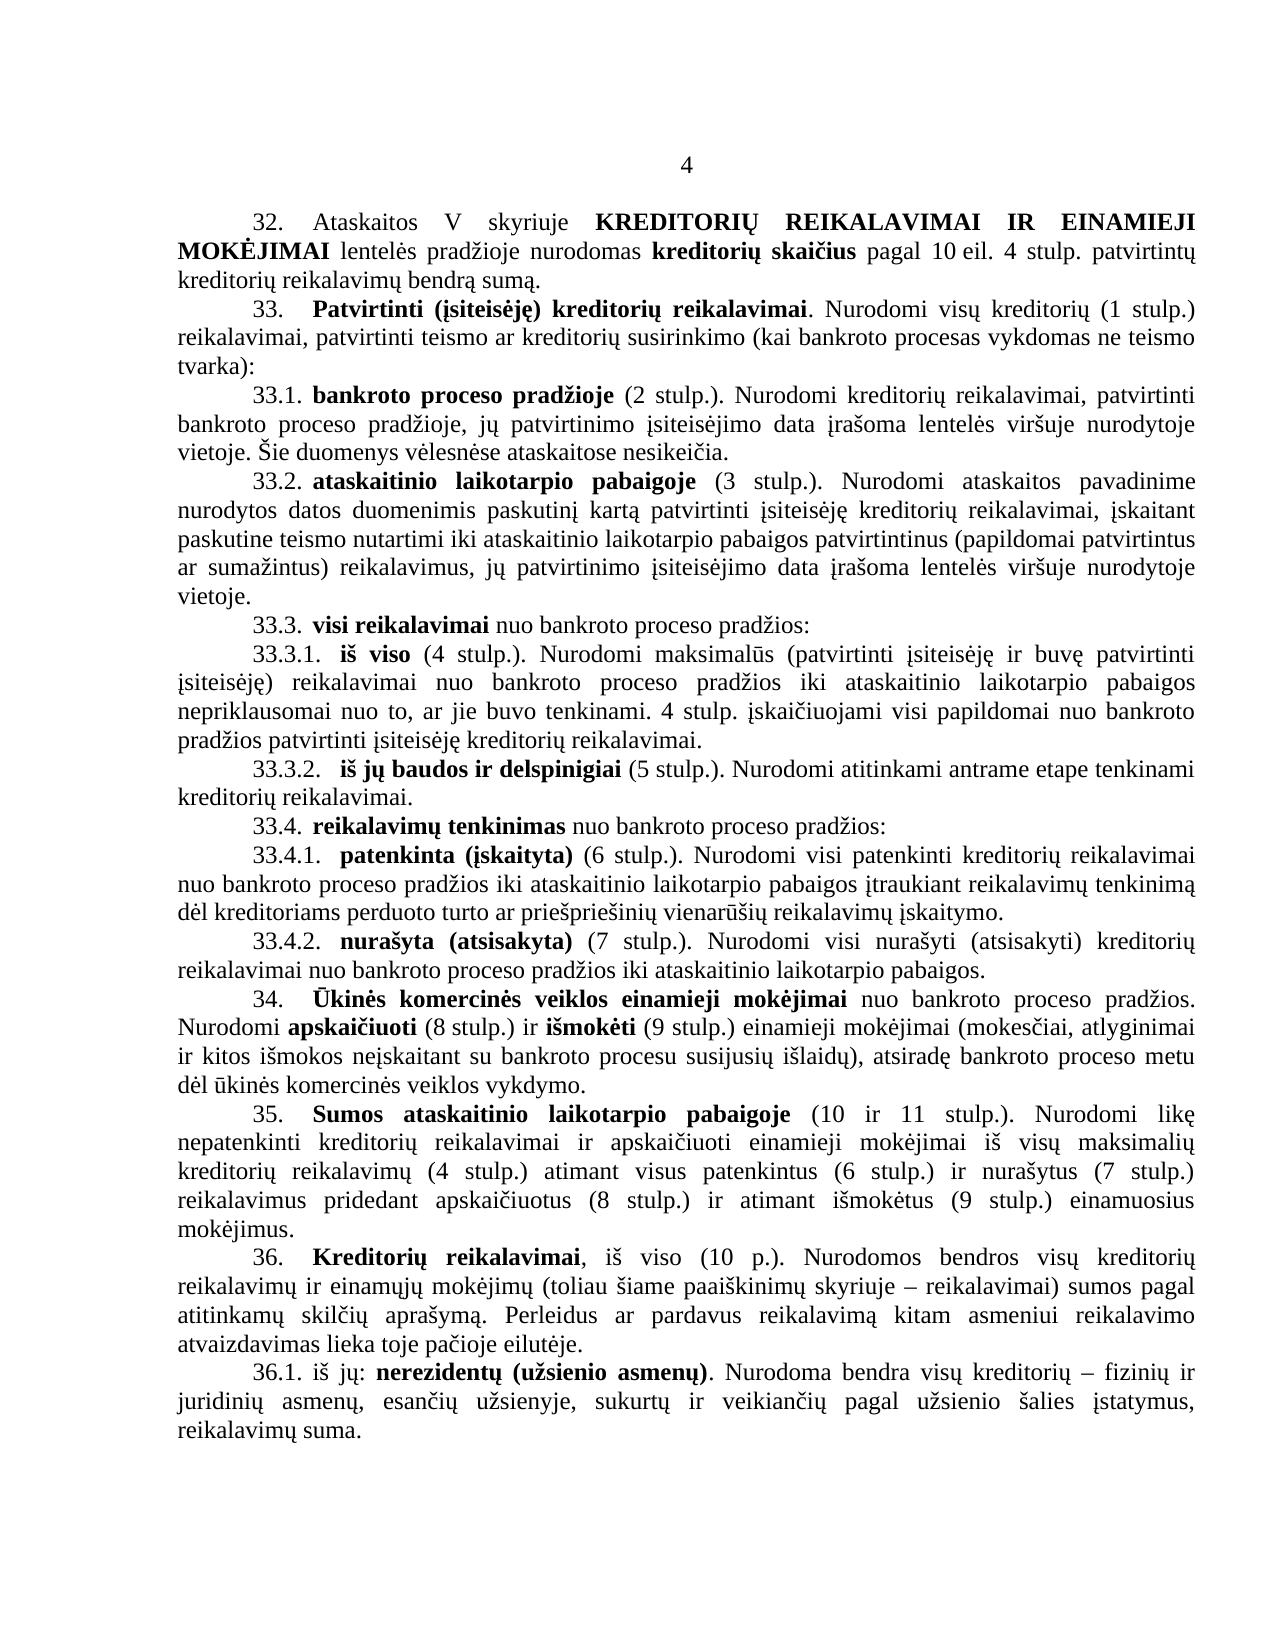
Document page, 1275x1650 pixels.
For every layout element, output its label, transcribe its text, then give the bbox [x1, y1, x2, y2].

text 33.4.1. patenkinta (įskaityta) (6 stulp.). Nurodomi visi patenkinti kreditorių reikalavimai nuo bankroto proceso pradžios iki ataskaitinio laikotarpio pabaigos įtraukiant reikalavimų tenkinimą dėl kreditoriams perduoto turto ar priešpriešinių vienarūšių reikalavimų įskaitymo. [177, 840, 1196, 926]
text 33.4. reikalavimų tenkinimas nuo bankroto proceso pradžios: [177, 811, 1196, 840]
text 33.2. ataskaitinio laikotarpio pabaigoje (3 stulp.). Nurodomi ataskaitos pavadinime nurodytos datos duomenimis paskutinį kartą patvirtinti įsiteisėję kreditorių reikalavimai, įskaitant paskutine teismo nutartimi iki ataskaitinio laikotarpio pabaigos patvirtintinus (papildomai patvirtintus ar sumažintus) reikalavimus, jų patvirtinimo įsiteisėjimo data įrašoma lentelės viršuje nurodytoje vietoje. [177, 466, 1196, 610]
text 33.4.2. nurašyta (atsisakyta) (7 stulp.). Nurodomi visi nurašyti (atsisakyti) kreditorių reikalavimai nuo bankroto proceso pradžios iki ataskaitinio laikotarpio pabaigos. [177, 926, 1196, 984]
text 33.1. bankroto proceso pradžioje (2 stulp.). Nurodomi kreditorių reikalavimai, patvirtinti bankroto proceso pradžioje, jų patvirtinimo įsiteisėjimo data įrašoma lentelės viršuje nurodytoje vietoje. Šie duomenys vėlesnėse ataskaitose nesikeičia. [177, 380, 1196, 466]
text 35. Sumos ataskaitinio laikotarpio pabaigoje (10 ir 11 stulp.). Nurodomi likę nepatenkinti kreditorių reikalavimai ir apskaičiuoti einamieji mokėjimai iš visų maksimalių kreditorių reikalavimų (4 stulp.) atimant visus patenkintus (6 stulp.) ir nurašytus (7 stulp.) reikalavimus pridedant apskaičiuotus (8 stulp.) ir atimant išmokėtus (9 stulp.) einamuosius mokėjimus. [177, 1099, 1196, 1242]
text 34. Ūkinės komercinės veiklos einamieji mokėjimai nuo bankroto proceso pradžios. Nurodomi apskaičiuoti (8 stulp.) ir išmokėti (9 stulp.) einamieji mokėjimai (mokesčiai, atlyginimai ir kitos išmokos neįskaitant su bankroto procesu susijusių išlaidų), atsiradę bankroto proceso metu dėl ūkinės komercinės veiklos vykdymo. [177, 984, 1196, 1099]
text 36.1. iš jų: nerezidentų (užsienio asmenų). Nurodoma bendra visų kreditorių – fizinių ir juridinių asmenų, esančių užsienyje, sukurtų ir veikiančių pagal užsienio šalies įstatymus, reikalavimų suma. [177, 1357, 1196, 1444]
text 36. Kreditorių reikalavimai, iš viso (10 p.). Nurodomos bendros visų kreditorių reikalavimų ir einamųjų mokėjimų (toliau šiame paaiškinimų skyriuje – reikalavimai) sumos pagal atitinkamų skilčių aprašymą. Perleidus ar pardavus reikalavimą kitam asmeniui reikalavimo atvaizdavimas lieka toje pačioje eilutėje. [177, 1242, 1196, 1357]
text 33.3.1. iš viso (4 stulp.). Nurodomi maksimalūs (patvirtinti įsiteisėję ir buvę patvirtinti įsiteisėję) reikalavimai nuo bankroto proceso pradžios iki ataskaitinio laikotarpio pabaigos nepriklausomai nuo to, ar jie buvo tenkinami. 4 stulp. įskaičiuojami visi papildomai nuo bankroto pradžios patvirtinti įsiteisėję kreditorių reikalavimai. [177, 639, 1196, 754]
text 33. Patvirtinti (įsiteisėję) kreditorių reikalavimai. Nurodomi visų kreditorių (1 stulp.) reikalavimai, patvirtinti teismo ar kreditorių susirinkimo (kai bankroto procesas vykdomas ne teismo tvarka): [177, 294, 1196, 380]
text 32. Ataskaitos V skyriuje KREDITORIŲ REIKALAVIMAI IR EINAMIEJI MOKĖJIMAI lentelės pradžioje nurodomas kreditorių skaičius pagal 10 eil. 4 stulp. patvirtintų kreditorių reikalavimų bendrą sumą. [177, 207, 1196, 294]
text 33.3. visi reikalavimai nuo bankroto proceso pradžios: [177, 610, 1196, 639]
text 33.3.2. iš jų baudos ir delspinigiai (5 stulp.). Nurodomi atitinkami antrame etape tenkinami kreditorių reikalavimai. [177, 754, 1196, 811]
